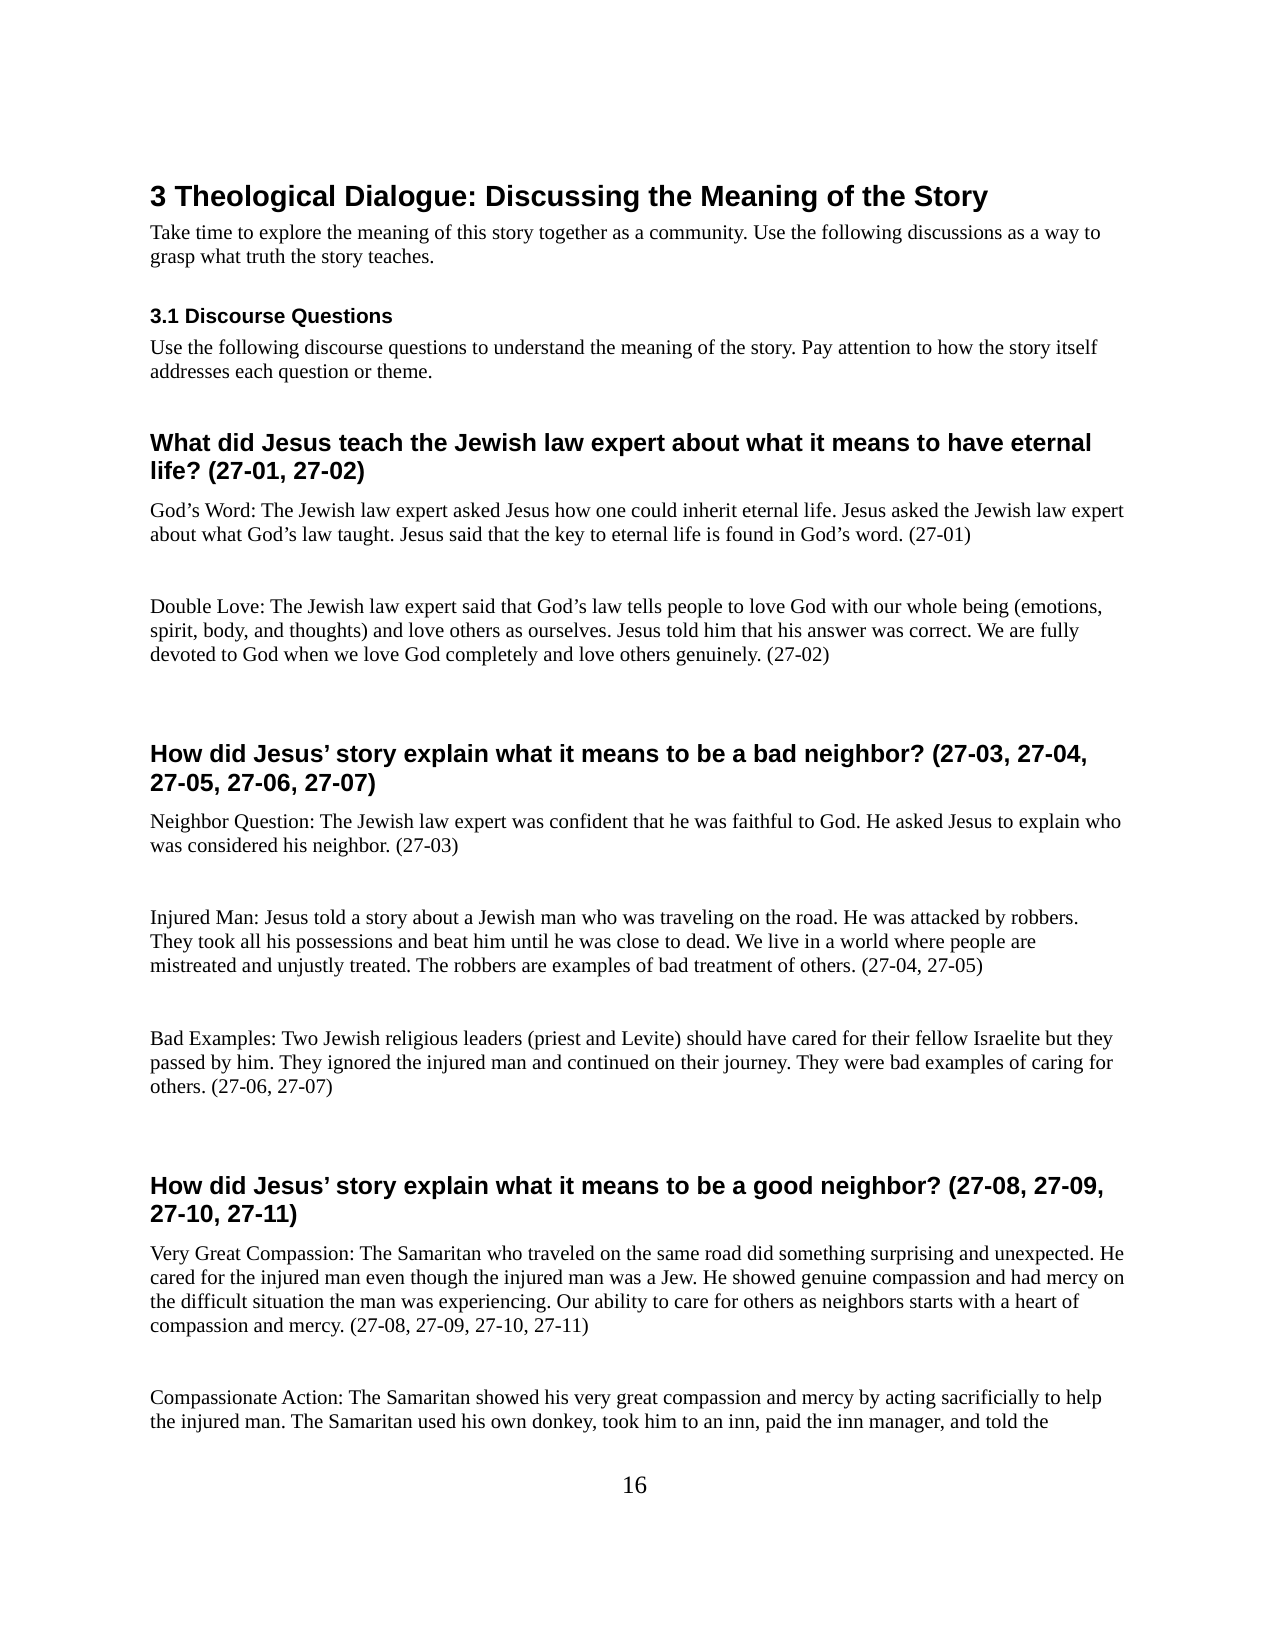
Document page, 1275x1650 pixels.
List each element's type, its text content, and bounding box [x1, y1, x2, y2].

text Double Love: The Jewish law expert said that God’s law tells people to love God with our whole being (emotions, spirit, body, and thoughts) and love others as ourselves. Jesus told him that his answer was correct. We are fully devoted to God when we love God completely and love others genuinely. (27-02) [150, 594, 1125, 666]
text Use the following discourse questions to understand the meaning of the story. Pay attention to how the story itself addresses each question or theme. [150, 335, 1125, 383]
text God’s Word: The Jewish law expert asked Jesus how one could inherit eternal life. Jesus asked the Jewish law expert about what God’s law taught. Jesus said that the key to eternal life is found in God’s word. (27-01) [150, 497, 1125, 546]
subtitle How did Jesus’ story explain what it means to be a good neighbor? (27-08, 27-09, 27-10, 27-11) [150, 1171, 1125, 1228]
text Injured Man: Jesus told a story about a Jewish man who was traveling on the road. He was attacked by robbers. They took all his possessions and beat him until he was close to dead. We live in a world where people are mistreated and unjustly treated. The robbers are examples of bad treatment of others. (27-04, 27-05) [150, 905, 1125, 977]
text Bad Examples: Two Jewish religious leaders (priest and Levite) should have cared for their fellow Israelite but they passed by him. They ignored the injured man and continued on their journey. They were bad examples of caring for others. (27-06, 27-07) [150, 1026, 1125, 1098]
subtitle 3 Theological Dialogue: Discussing the Meaning of the Story [150, 179, 1125, 212]
subtitle How did Jesus’ story explain what it means to be a bad neighbor? (27-03, 27-04, 27-05, 27-06, 27-07) [150, 739, 1125, 796]
text Compassionate Action: The Samaritan showed his very great compassion and mercy by acting sacrificially to help the injured man. The Samaritan used his own donkey, took him to an inn, paid the inn manager, and told the [150, 1385, 1125, 1433]
subtitle 3.1 Discourse Questions [150, 304, 1125, 328]
text Very Great Compassion: The Samaritan who traveled on the same road did something surprising and unexpected. He cared for the injured man even though the injured man was a Jew. He showed genuine compassion and had mercy on the difficult situation the man was experiencing. Our ability to care for others as neighbors starts with a heart of compassion and mercy. (27-08, 27-09, 27-10, 27-11) [150, 1241, 1125, 1337]
text Neighbor Question: The Jewish law expert was confident that he was faithful to God. He asked Jesus to explain who was considered his neighbor. (27-03) [150, 809, 1125, 857]
subtitle What did Jesus teach the Jewish law expert about what it means to have eternal life? (27-01, 27-02) [150, 428, 1125, 485]
text Take time to explore the meaning of this story together as a community. Use the following discussions as a way to grasp what truth the story teaches. [150, 220, 1125, 268]
